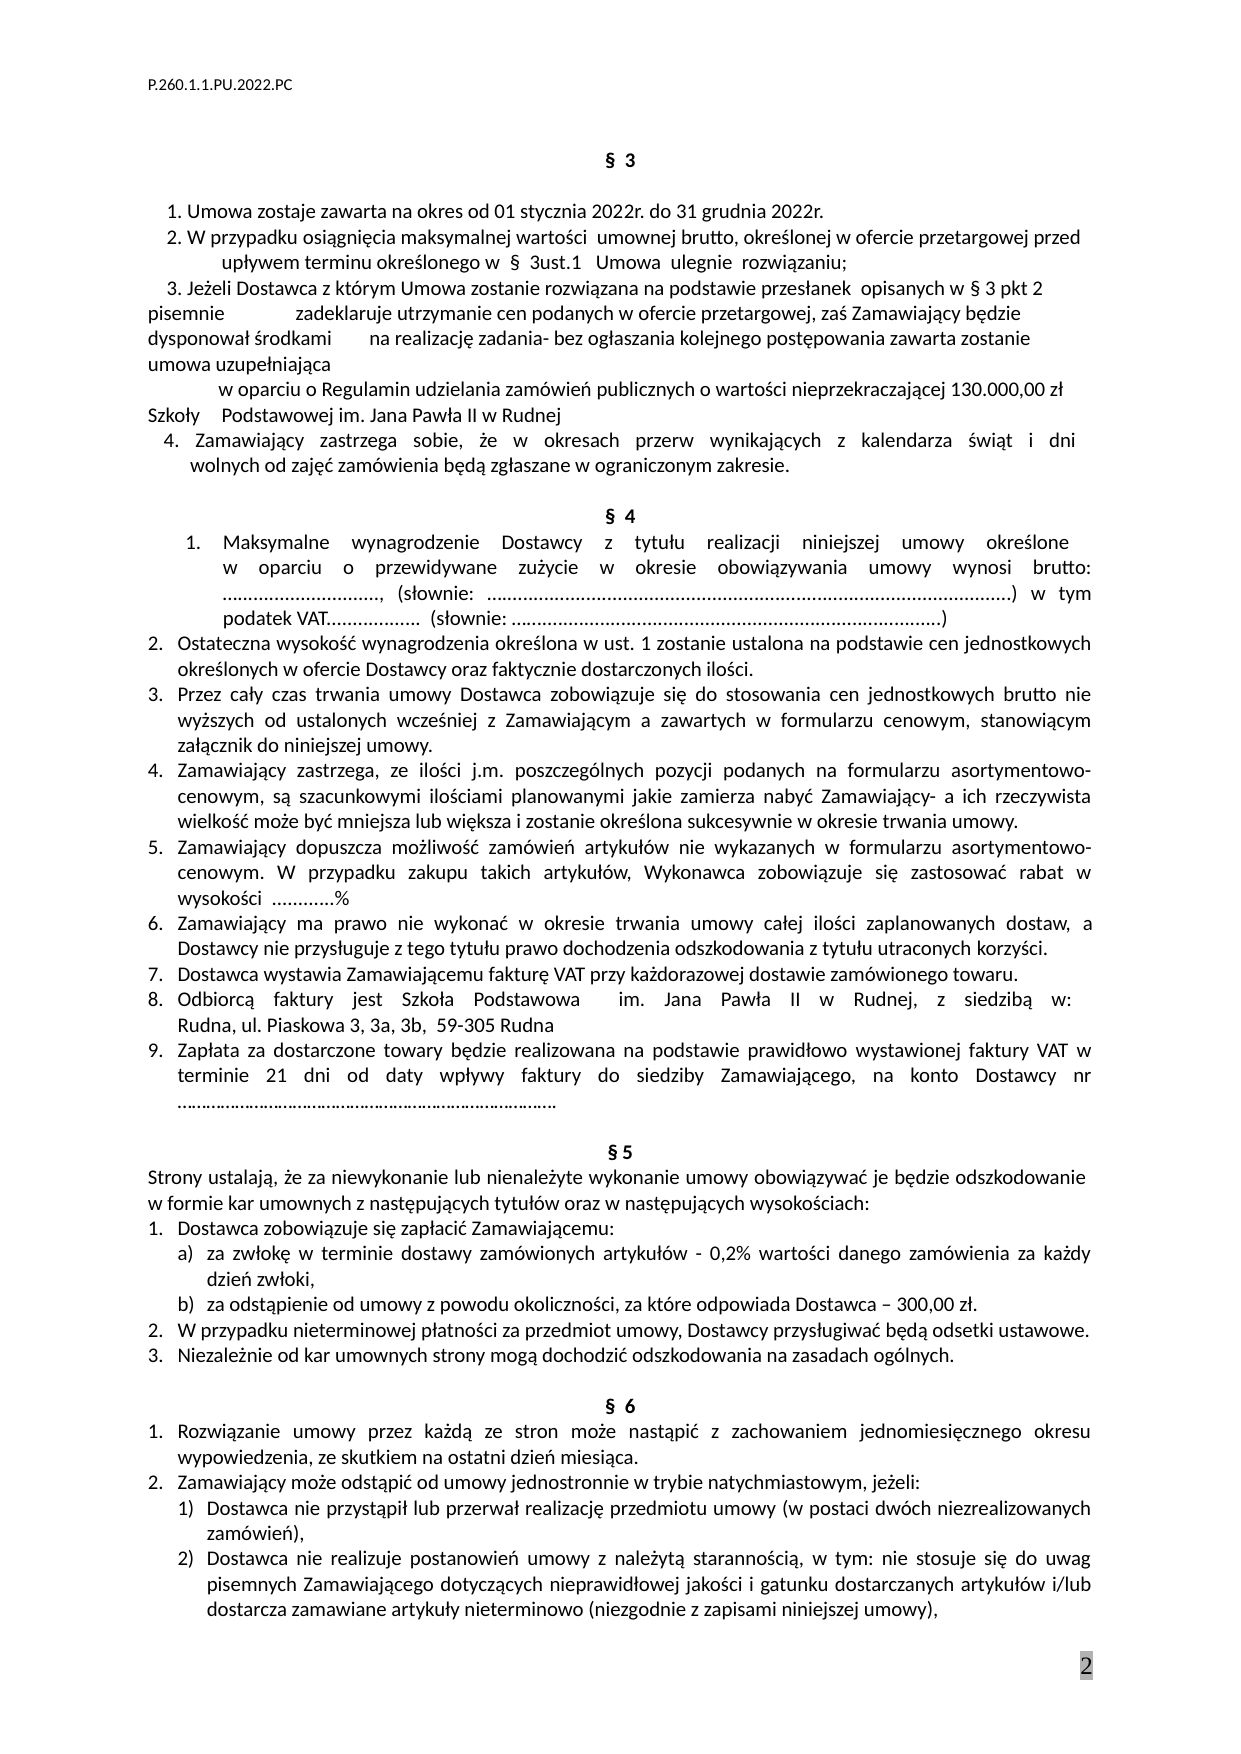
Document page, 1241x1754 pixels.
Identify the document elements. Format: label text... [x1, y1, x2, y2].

list Zamawiający może odstąpić od umowy jednostronnie w trybie natychmiastowym, jeżeli: [148, 1469, 1093, 1495]
list za zwłokę w terminie dostawy zamówionych artykułów - 0,2% wartości danego zamówienia za każdy dzień zwłoki, [177, 1241, 1093, 1291]
list Maksymalne wynagrodzenie Dostawcy z tytułu realizacji niniejszej umowy określone w oparciu o przewidywane zużycie w okresie obowiązywania umowy wynosi brutto: …..........................., (słownie: ….................................................................................................) w tym podatek VAT.................. (słownie: …...............................................................................) [185, 529, 1093, 631]
text § 6 [148, 1393, 1093, 1418]
list Zamawiający ma prawo nie wykonać w okresie trwania umowy całej ilości zaplanowanych dostaw, a Dostawcy nie przysługuje z tego tytułu prawo dochodzenia odszkodowania z tytułu utraconych korzyści. [148, 910, 1093, 961]
list za odstąpienie od umowy z powodu okoliczności, za które odpowiada Dostawca – 300,00 zł. [177, 1291, 1093, 1317]
list Dostawca nie realizuje postanowień umowy z należytą starannością, w tym: nie stosuje się do uwag pisemnych Zamawiającego dotyczących nieprawidłowej jakości i gatunku dostarczanych artykułów i/lub dostarcza zamawiane artykuły nieterminowo (niezgodnie z zapisami niniejszej umowy), [177, 1546, 1093, 1622]
list Dostawca nie przystąpił lub przerwał realizację przedmiotu umowy (w postaci dwóch niezrealizowanych zamówień), [177, 1495, 1093, 1546]
list Zamawiający zastrzega, ze ilości j.m. poszczególnych pozycji podanych na formularzu asortymentowo-cenowym, są szacunkowymi ilościami planowanymi jakie zamierza nabyć Zamawiający- a ich rzeczywista wielkość może być mniejsza lub większa i zostanie określona sukcesywnie w okresie trwania umowy. [148, 758, 1093, 834]
list Zapłata za dostarczone towary będzie realizowana na podstawie prawidłowo wystawionej faktury VAT w terminie 21 dni od daty wpływy faktury do siedziby Zamawiającego, na konto Dostawcy nr ……………………………………………………………………. [148, 1037, 1093, 1113]
text § 4 [148, 503, 1093, 529]
list Rozwiązanie umowy przez każdą ze stron może nastąpić z zachowaniem jednomiesięcznego okresu wypowiedzenia, ze skutkiem na ostatni dzień miesiąca. [148, 1418, 1093, 1469]
text § 3 [148, 148, 1093, 173]
text § 5 [148, 1139, 1093, 1164]
list Ostateczna wysokość wynagrodzenia określona w ust. 1 zostanie ustalona na podstawie cen jednostkowych określonych w ofercie Dostawcy oraz faktycznie dostarczonych ilości. [148, 631, 1093, 681]
list 3. Jeżeli Dostawca z którym Umowa zostanie rozwiązana na podstawie przesłanek opisanych w § 3 pkt 2 pisemnie zadeklaruje utrzymanie cen podanych w ofercie przetargowej, zaś Zamawiający będzie dysponował środkami na realizację zadania- bez ogłaszania kolejnego postępowania zawarta zostanie umowa uzupełniająca w oparciu o Regulamin udzielania zamówień publicznych o wartości nieprzekraczającej 130.000,00 zł Szkoły Podstawowej im. Jana Pawła II w Rudnej [148, 275, 1093, 427]
list Odbiorcą faktury jest Szkoła Podstawowa im. Jana Pawła II w Rudnej, z siedzibą w: Rudna, ul. Piaskowa 3, 3a, 3b, 59-305 Rudna [148, 986, 1093, 1037]
list 4. Zamawiający zastrzega sobie, że w okresach przerw wynikających z kalendarza świąt i dni wolnych od zajęć zamówienia będą zgłaszane w ograniczonym zakresie. [148, 427, 1093, 478]
list Dostawca zobowiązuje się zapłacić Zamawiającemu: [148, 1215, 1093, 1241]
list Dostawca wystawia Zamawiającemu fakturę VAT przy każdorazowej dostawie zamówionego towaru. [148, 961, 1093, 986]
list 1. Umowa zostaje zawarta na okres od 01 stycznia 2022r. do 31 grudnia 2022r. [148, 198, 1093, 224]
list W przypadku nieterminowej płatności za przedmiot umowy, Dostawcy przysługiwać będą odsetki ustawowe. [148, 1317, 1093, 1342]
list 2. W przypadku osiągnięcia maksymalnej wartości umownej brutto, określonej w ofercie przetargowej przed upływem terminu określonego w § 3ust.1 Umowa ulegnie rozwiązaniu; [148, 224, 1093, 275]
list Niezależnie od kar umownych strony mogą dochodzić odszkodowania na zasadach ogólnych. [148, 1342, 1093, 1368]
list Zamawiający dopuszcza możliwość zamówień artykułów nie wykazanych w formularzu asortymentowo-cenowym. W przypadku zakupu takich artykułów, Wykonawca zobowiązuje się zastosować rabat w wysokości ............% [148, 834, 1093, 910]
text Strony ustalają, że za niewykonanie lub nienależyte wykonanie umowy obowiązywać je będzie odszkodowanie w formie kar umownych z następujących tytułów oraz w następujących wysokościach: [148, 1164, 1093, 1215]
list Przez cały czas trwania umowy Dostawca zobowiązuje się do stosowania cen jednostkowych brutto nie wyższych od ustalonych wcześniej z Zamawiającym a zawartych w formularzu cenowym, stanowiącym załącznik do niniejszej umowy. [148, 681, 1093, 758]
